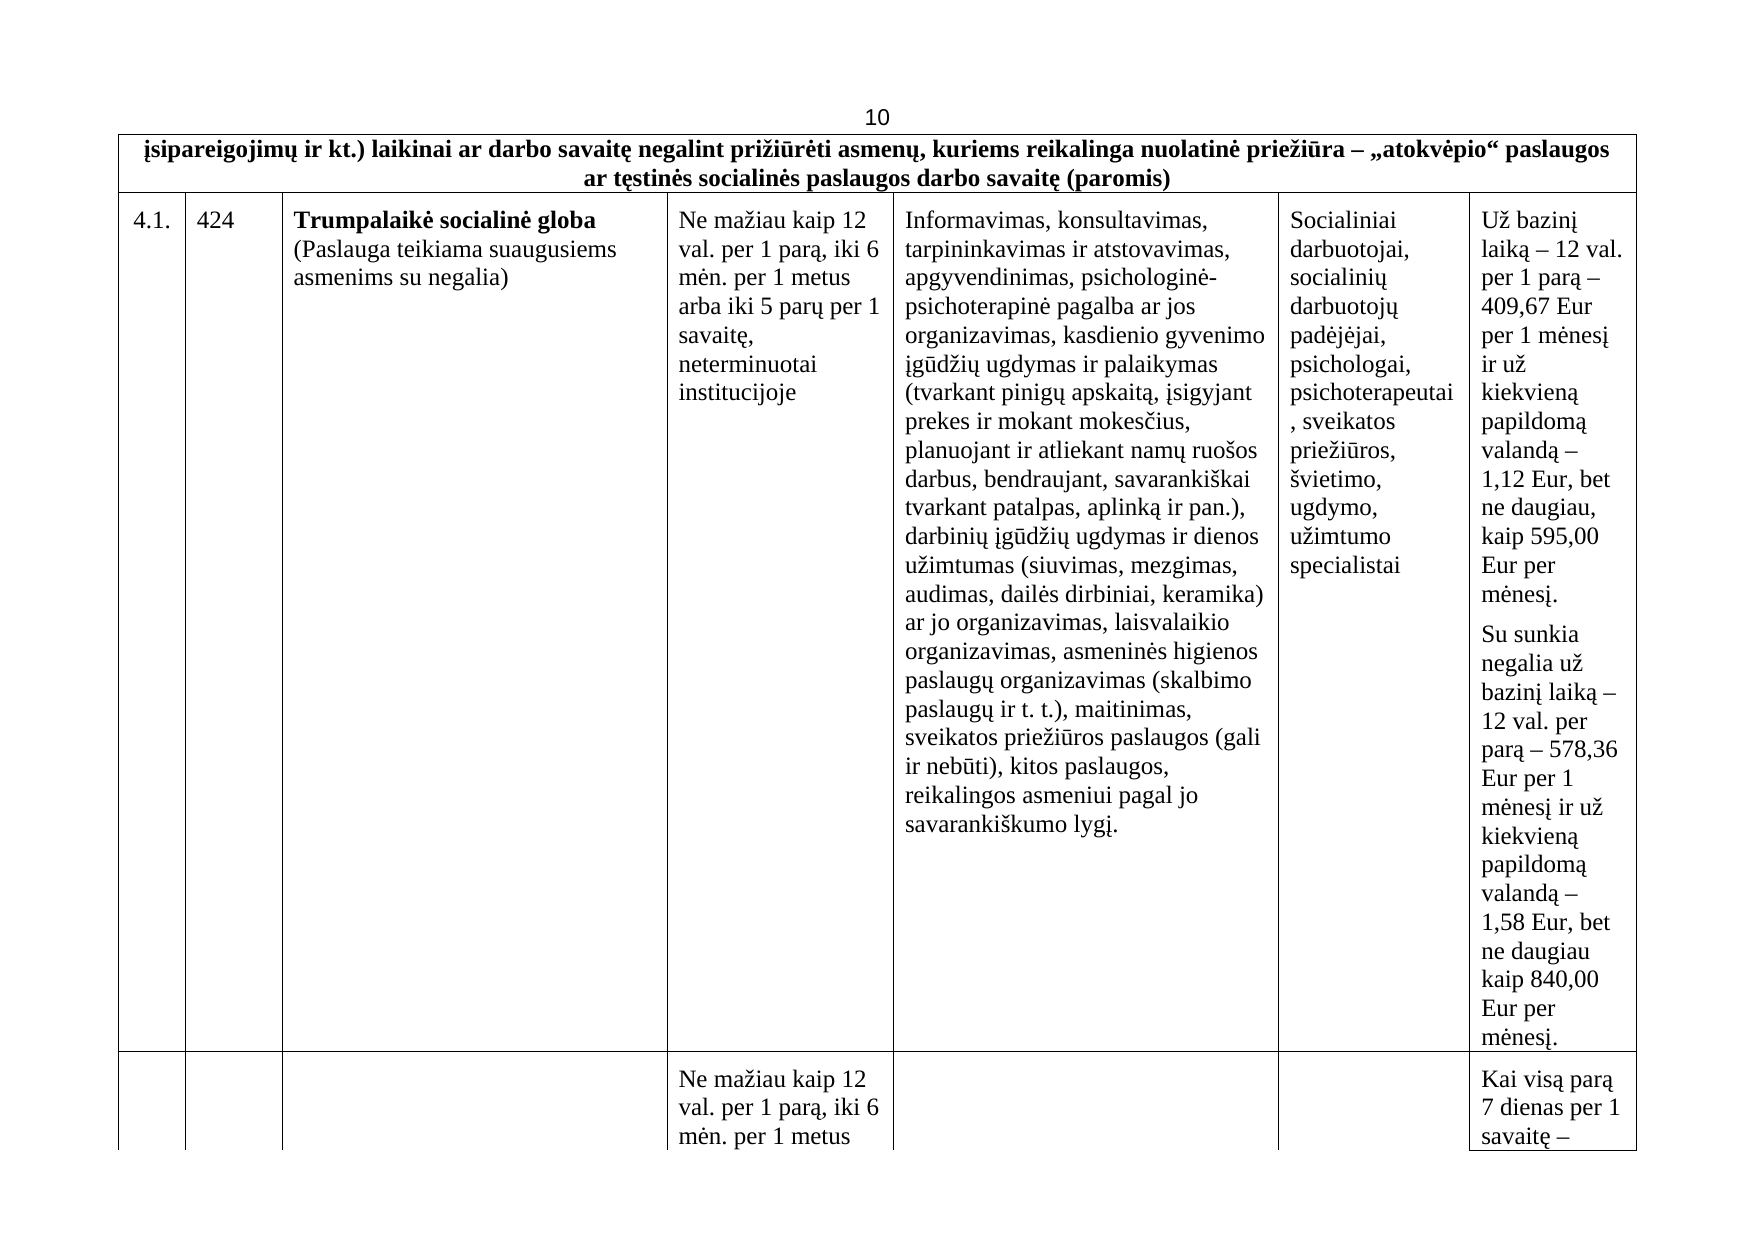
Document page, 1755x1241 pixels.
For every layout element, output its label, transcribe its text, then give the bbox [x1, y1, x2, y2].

table_cell [894, 1052, 1278, 1150]
table_cell įsipareigojimų ir kt.) laikinai ar darbo savaitę negalint prižiūrėti asmenų, kuriems reikalinga nuolatinė priežiūra – „atokvėpio“ paslaugos ar tęstinės socialinės paslaugos darbo savaitę (paromis) [119, 135, 1636, 192]
table_cell [186, 1052, 282, 1150]
table_cell Kai visą parą 7 dienas per 1 savaitę – [1470, 1052, 1636, 1150]
table_cell Trumpalaikė socialinė globa (Paslauga teikiama suaugusiems asmenims su negalia) [283, 193, 667, 1051]
table_cell Ne mažiau kaip 12 val. per 1 parą, iki 6 mėn. per 1 metus arba iki 5 parų per 1 savaitę, neterminuotai institucijoje [668, 193, 893, 1051]
table_cell Informavimas, konsultavimas, tarpininkavimas ir atstovavimas, apgyvendinimas, psichologinė- psichoterapinė pagalba ar jos organizavimas, kasdienio gyvenimo įgūdžių ugdymas ir palaikymas (tvarkant pinigų apskaitą, įsigyjant prekes ir mokant mokesčius, planuojant ir atliekant namų ruošos darbus, bendraujant, savarankiškai tvarkant patalpas, aplinką ir pan.), darbinių įgūdžių ugdymas ir dienos užimtumas (siuvimas, mezgimas, audimas, dailės dirbiniai, keramika) ar jo organizavimas, laisvalaikio organizavimas, asmeninės higienos paslaugų organizavimas (skalbimo paslaugų ir t. t.), maitinimas, sveikatos priežiūros paslaugos (gali ir nebūti), kitos paslaugos, reikalingos asmeniui pagal jo savarankiškumo lygį. [894, 193, 1278, 1051]
table_cell Už bazinį laiką – 12 val. per 1 parą – 409,67 Eur per 1 mėnesį ir už kiekvieną papildomą valandą – 1,12 Eur, bet ne daugiau, kaip 595,00 Eur per mėnesį. Su sunkia negalia už bazinį laiką – 12 val. per parą – 578,36 Eur per 1 mėnesį ir už kiekvieną papildomą valandą – 1,58 Eur, bet ne daugiau kaip 840,00 Eur per mėnesį. [1470, 193, 1636, 1051]
table_cell Ne mažiau kaip 12 val. per 1 parą, iki 6 mėn. per 1 metus [668, 1052, 893, 1150]
table_cell [1279, 1052, 1469, 1150]
table_cell 424 [186, 193, 282, 1051]
table_cell 4.1. [119, 193, 185, 1051]
table_cell [283, 1052, 667, 1150]
table_cell [119, 1052, 185, 1150]
table_cell Socialiniai darbuotojai, socialinių darbuotojų padėjėjai, psichologai, psichoterapeutai, sveikatos priežiūros, švietimo, ugdymo, užimtumo specialistai [1279, 193, 1469, 1051]
